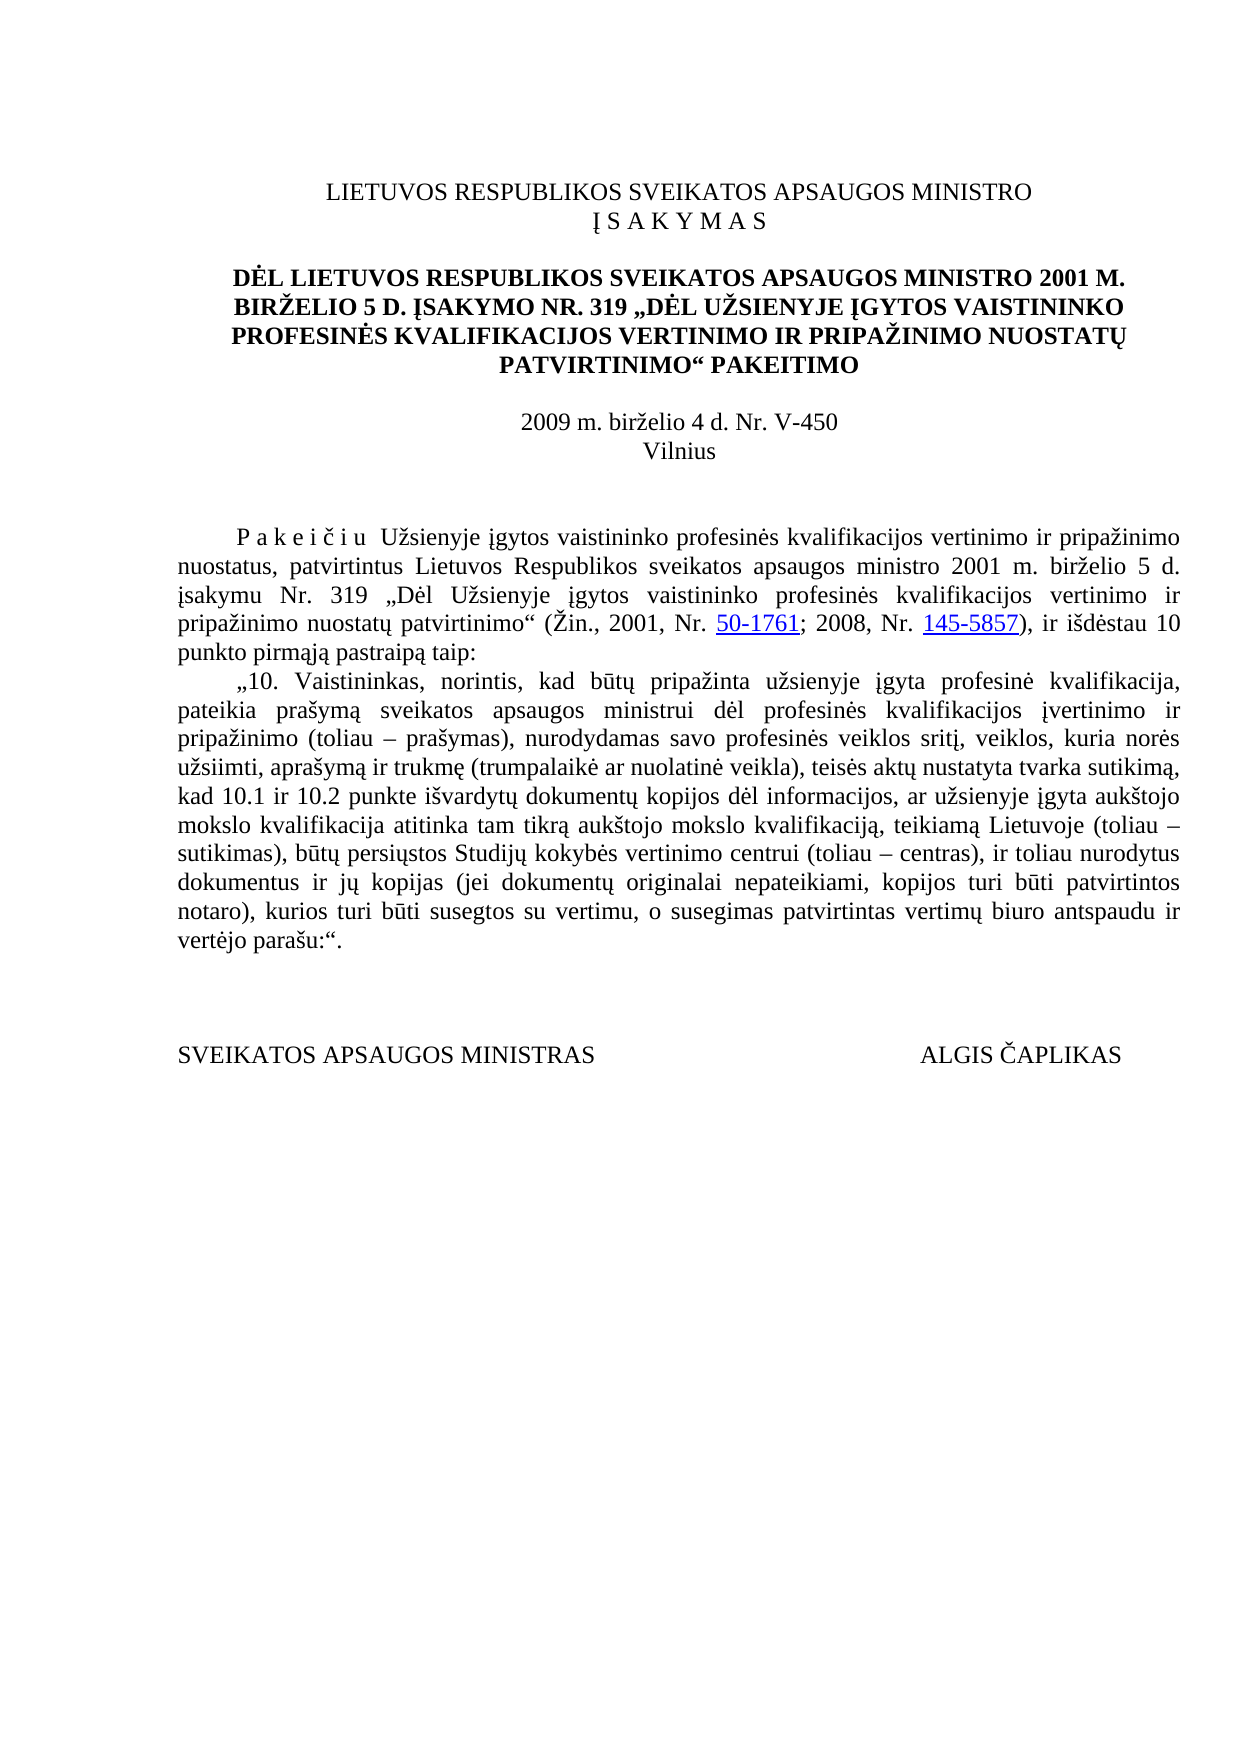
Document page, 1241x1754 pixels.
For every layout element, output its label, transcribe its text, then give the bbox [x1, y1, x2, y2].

text Pakeičiu Užsienyje įgytos vaistininko profesinės kvalifikacijos vertinimo ir pripažinimo nuostatus, patvirtintus Lietuvos Respublikos sveikatos apsaugos ministro 2001 m. birželio 5 d. įsakymu Nr. 319 „Dėl Užsienyje įgytos vaistininko profesinės kvalifikacijos vertinimo ir pripažinimo nuostatų patvirtinimo“ (Žin., 2001, Nr. 50-1761; 2008, Nr. 145-5857), ir išdėstau 10 punkto pirmąją pastraipą taip: [177, 522, 1181, 666]
text DĖL LIETUVOS RESPUBLIKOS SVEIKATOS APSAUGOS MINISTRO 2001 M. BIRŽELIO 5 D. ĮSAKYMO NR. 319 „DĖL UŽSIENYJE ĮGYTOS VAISTININKO PROFESINĖS KVALIFIKACIJOS VERTINIMO IR PRIPAŽINIMO NUOSTATŲ PATVIRTINIMO“ PAKEITIMO [177, 263, 1181, 378]
text LIETUVOS RESPUBLIKOS SVEIKATOS APSAUGOS MINISTRO [177, 177, 1181, 206]
text ĮSAKYMAS [177, 206, 1181, 235]
text „10. Vaistininkas, norintis, kad būtų pripažinta užsienyje įgyta profesinė kvalifikacija, pateikia prašymą sveikatos apsaugos ministrui dėl profesinės kvalifikacijos įvertinimo ir pripažinimo (toliau – prašymas), nurodydamas savo profesinės veiklos sritį, veiklos, kuria norės užsiimti, aprašymą ir trukmę (trumpalaikė ar nuolatinė veikla), teisės aktų nustatyta tvarka sutikimą, kad 10.1 ir 10.2 punkte išvardytų dokumentų kopijos dėl informacijos, ar užsienyje įgyta aukštojo mokslo kvalifikacija atitinka tam tikrą aukštojo mokslo kvalifikaciją, teikiamą Lietuvoje (toliau – sutikimas), būtų persiųstos Studijų kokybės vertinimo centrui (toliau – centras), ir toliau nurodytus dokumentus ir jų kopijas (jei dokumentų originalai nepateikiami, kopijos turi būti patvirtintos notaro), kurios turi būti susegtos su vertimu, o susegimas patvirtintas vertimų biuro antspaudu ir vertėjo parašu:“. [177, 666, 1181, 953]
text SVEIKATOS APSAUGOS MINISTRAS ALGIS ČAPLIKAS [177, 1040, 1181, 1068]
text Vilnius [177, 436, 1181, 465]
text 2009 m. birželio 4 d. Nr. V-450 [177, 407, 1181, 436]
